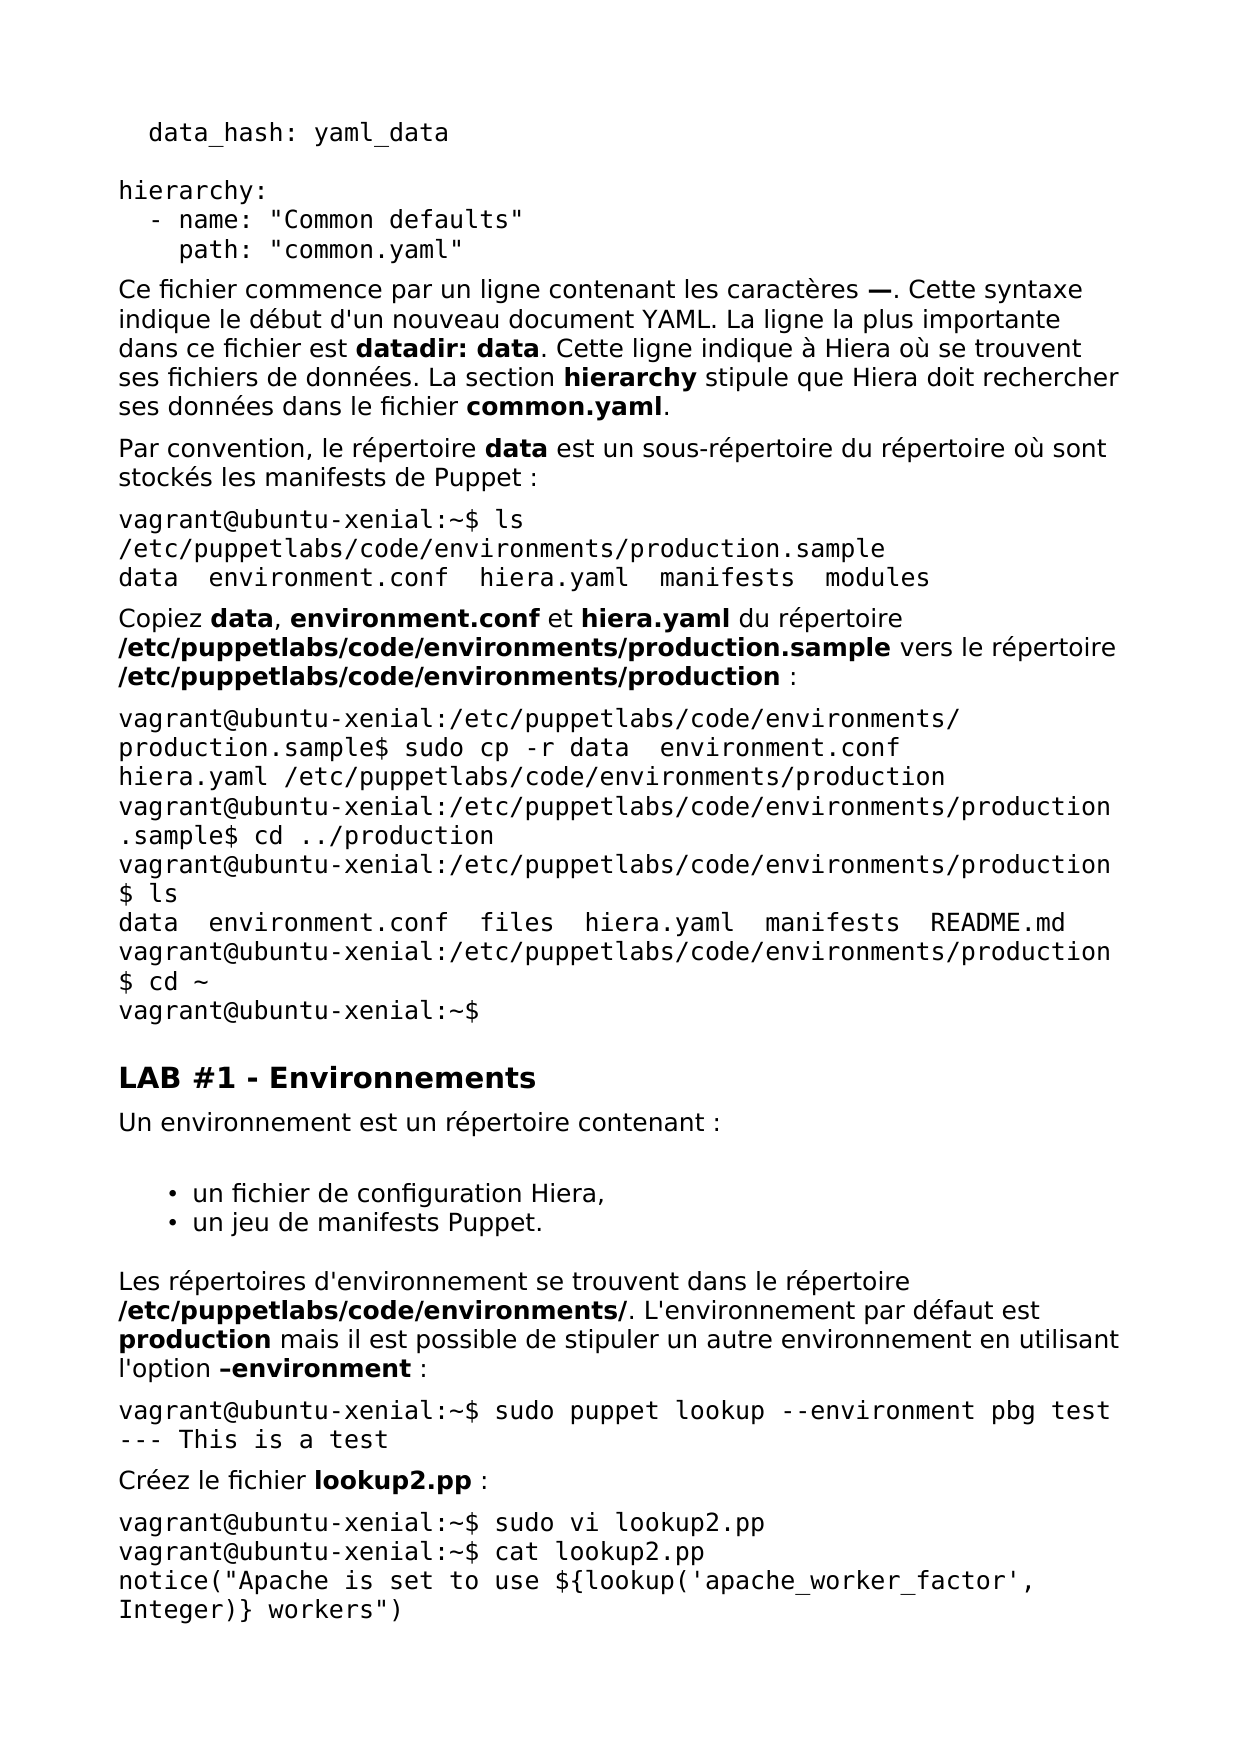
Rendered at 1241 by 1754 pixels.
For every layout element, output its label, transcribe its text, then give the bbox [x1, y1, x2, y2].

text vagrant@ubuntu-xenial:~$ sudo puppet lookup --environment pbg test --- This is a test [118, 1396, 1122, 1455]
text Ce fichier commence par un ligne contenant les caractères —. Cette syntaxe indique le début d'un nouveau document YAML. La ligne la plus importante dans ce fichier est datadir: data. Cette ligne indique à Hiera où se trouvent ses fichiers de données. La section hierarchy stipule que Hiera doit rechercher ses données dans le fichier common.yaml. [118, 276, 1122, 422]
text vagrant@ubuntu-xenial:~$ ls /etc/puppetlabs/code/environments/production.sample data environment.conf hiera.yaml manifests modules [118, 505, 1122, 592]
text Les répertoires d'environnement se trouvent dans le répertoire /etc/puppetlabs/code/environments/. L'environnement par défaut est production mais il est possible de stipuler un autre environnement en utilisant l'option –environment : [118, 1267, 1122, 1384]
text data_hash: yaml_data hierarchy: - name: "Common defaults" path: "common.yaml" [118, 118, 1122, 264]
text vagrant@ubuntu-xenial:~$ sudo vi lookup2.pp vagrant@ubuntu-xenial:~$ cat lookup2.pp notice("Apache is set to use ${lookup('apache_worker_factor', Integer)} workers") [118, 1508, 1122, 1625]
list un jeu de manifests Puppet. [177, 1208, 1122, 1238]
text Un environnement est un répertoire contenant : [118, 1108, 1122, 1137]
list un fichier de configuration Hiera, [177, 1179, 1122, 1208]
text Par convention, le répertoire data est un sous-répertoire du répertoire où sont stockés les manifests de Puppet : [118, 434, 1122, 492]
text Copiez data, environment.conf et hiera.yaml du répertoire /etc/puppetlabs/code/environments/production.sample vers le répertoire /etc/puppetlabs/code/environments/production : [118, 604, 1122, 692]
subtitle LAB #1 - Environnements [118, 1062, 1122, 1096]
text Créez le fichier lookup2.pp : [118, 1466, 1122, 1496]
text vagrant@ubuntu-xenial:/etc/puppetlabs/code/environments/production.sample$ sudo cp -r data environment.conf hiera.yaml /etc/puppetlabs/code/environments/production vagrant@ubuntu-xenial:/etc/puppetlabs/code/environments/production.sample$ cd ../production vagrant@ubuntu-xenial:/etc/puppetlabs/code/environments/production$ ls data environment.conf files hiera.yaml manifests README.md vagrant@ubuntu-xenial:/etc/puppetlabs/code/environments/production$ cd ~ vagrant@ubuntu-xenial:~$ [118, 704, 1122, 1025]
